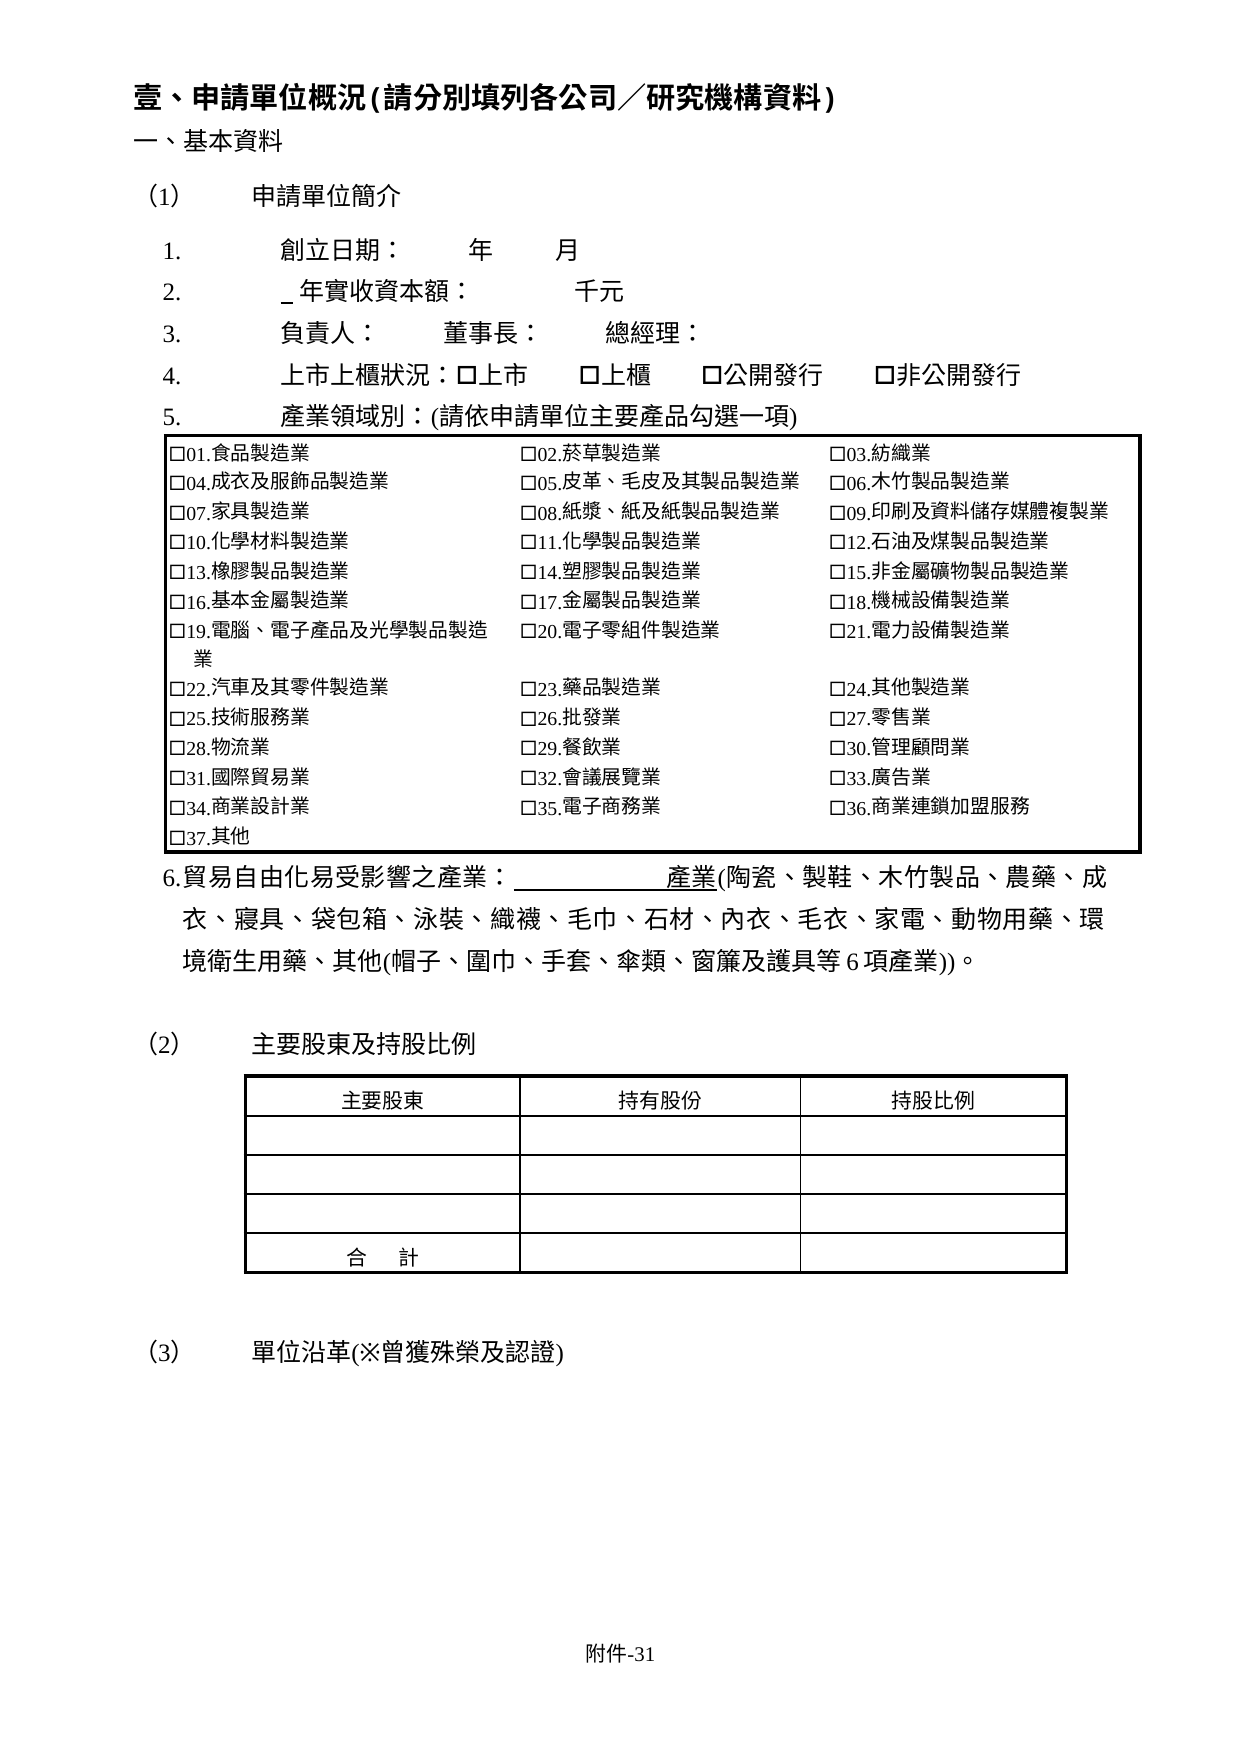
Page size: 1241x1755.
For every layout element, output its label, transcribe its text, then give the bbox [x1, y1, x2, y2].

list 上市上櫃狀況：上市 上櫃 公開發行 非公開發行 [162, 351, 1107, 392]
table_cell 21.電力設備製造業 [826, 615, 1138, 672]
table_cell [801, 1156, 1065, 1193]
list 貿易自由化易受影響之產業： 產業(陶瓷、製鞋、木竹製品、農藥、成衣、寢具、袋包箱、泳裝、織襪、毛巾、石材、內衣、毛衣、家電、動物用藥、環境衛生用藥、其他(帽子、圍巾、手套、傘類、窗簾及護具等6項產業))。 [162, 853, 1107, 978]
table_cell 31.國際貿易業 [167, 761, 517, 791]
table_header 持股比例 [801, 1078, 1065, 1115]
table_cell 29.餐飲業 [517, 731, 826, 761]
table_cell 35.電子商務業 [517, 791, 826, 821]
table_cell 25.技術服務業 [167, 702, 517, 731]
table_cell [247, 1117, 519, 1154]
list 負責人： 董事長： 總經理： [162, 309, 1107, 351]
table_cell 36.商業連鎖加盟服務 [826, 791, 1138, 821]
table_cell 33.廣告業 [826, 761, 1138, 791]
table_cell 34.商業設計業 [167, 791, 517, 821]
table_cell 30.管理顧問業 [826, 731, 1138, 761]
table_cell [801, 1234, 1065, 1271]
table_cell 19.電腦、電子產品及光學製品製造業 [167, 615, 517, 672]
table_cell [247, 1195, 519, 1232]
text 壹、申請單位概況(請分別填列各公司／研究機構資料) [133, 75, 1107, 117]
table_cell 08.紙漿、紙及紙製品製造業 [517, 496, 826, 525]
table_cell [801, 1117, 1065, 1154]
table_cell 23.藥品製造業 [517, 672, 826, 702]
table_cell 10.化學材料製造業 [167, 525, 517, 555]
table_cell 27.零售業 [826, 702, 1138, 731]
table_cell 06.木竹製品製造業 [826, 466, 1138, 496]
table_cell 合 計 [247, 1234, 519, 1271]
list 創立日期： 年 月 [162, 226, 1107, 267]
table_cell 24.其他製造業 [826, 672, 1138, 702]
table_cell 11.化學製品製造業 [517, 525, 826, 555]
list 申請單位簡介 [133, 172, 1107, 213]
subtitle 一、基本資料 [133, 117, 1107, 159]
table_cell [801, 1195, 1065, 1232]
table_cell 32.會議展覽業 [517, 761, 826, 791]
table_cell 12.石油及煤製品製造業 [826, 525, 1138, 555]
table_cell [826, 821, 1138, 850]
table_cell 14.塑膠製品製造業 [517, 555, 826, 585]
table_cell 15.非金屬礦物製品製造業 [826, 555, 1138, 585]
table_cell 18.機械設備製造業 [826, 585, 1138, 614]
table_cell 28.物流業 [167, 731, 517, 761]
list 產業領域別：(請依申請單位主要產品勾選一項) [162, 392, 1107, 434]
table_cell 37.其他 [167, 821, 517, 850]
table_cell 17.金屬製品製造業 [517, 585, 826, 614]
table_header 主要股東 [247, 1078, 519, 1115]
table_header 01.食品製造業 [167, 437, 517, 466]
table_cell 13.橡膠製品製造業 [167, 555, 517, 585]
list 單位沿革(※曾獲殊榮及認證) [133, 1328, 1107, 1370]
table_cell 20.電子零組件製造業 [517, 615, 826, 672]
table_cell [517, 821, 826, 850]
list 主要股東及持股比例 [133, 1020, 1107, 1062]
table_cell 07.家具製造業 [167, 496, 517, 525]
table_header 02.菸草製造業 [517, 437, 826, 466]
table_cell 26.批發業 [517, 702, 826, 731]
table_cell [247, 1156, 519, 1193]
table_header 03.紡織業 [826, 437, 1138, 466]
table_cell 09.印刷及資料儲存媒體複製業 [826, 496, 1138, 525]
table_cell 22.汽車及其零件製造業 [167, 672, 517, 702]
table_cell [521, 1234, 800, 1271]
table_cell 04.成衣及服飾品製造業 [167, 466, 517, 496]
table_cell [521, 1195, 800, 1232]
table_cell 16.基本金屬製造業 [167, 585, 517, 614]
table_cell [521, 1117, 800, 1154]
table_cell [521, 1156, 800, 1193]
table_header 持有股份 [521, 1078, 800, 1115]
table_cell 05.皮革、毛皮及其製品製造業 [517, 466, 826, 496]
list 年實收資本額： 千元 [162, 267, 1107, 309]
